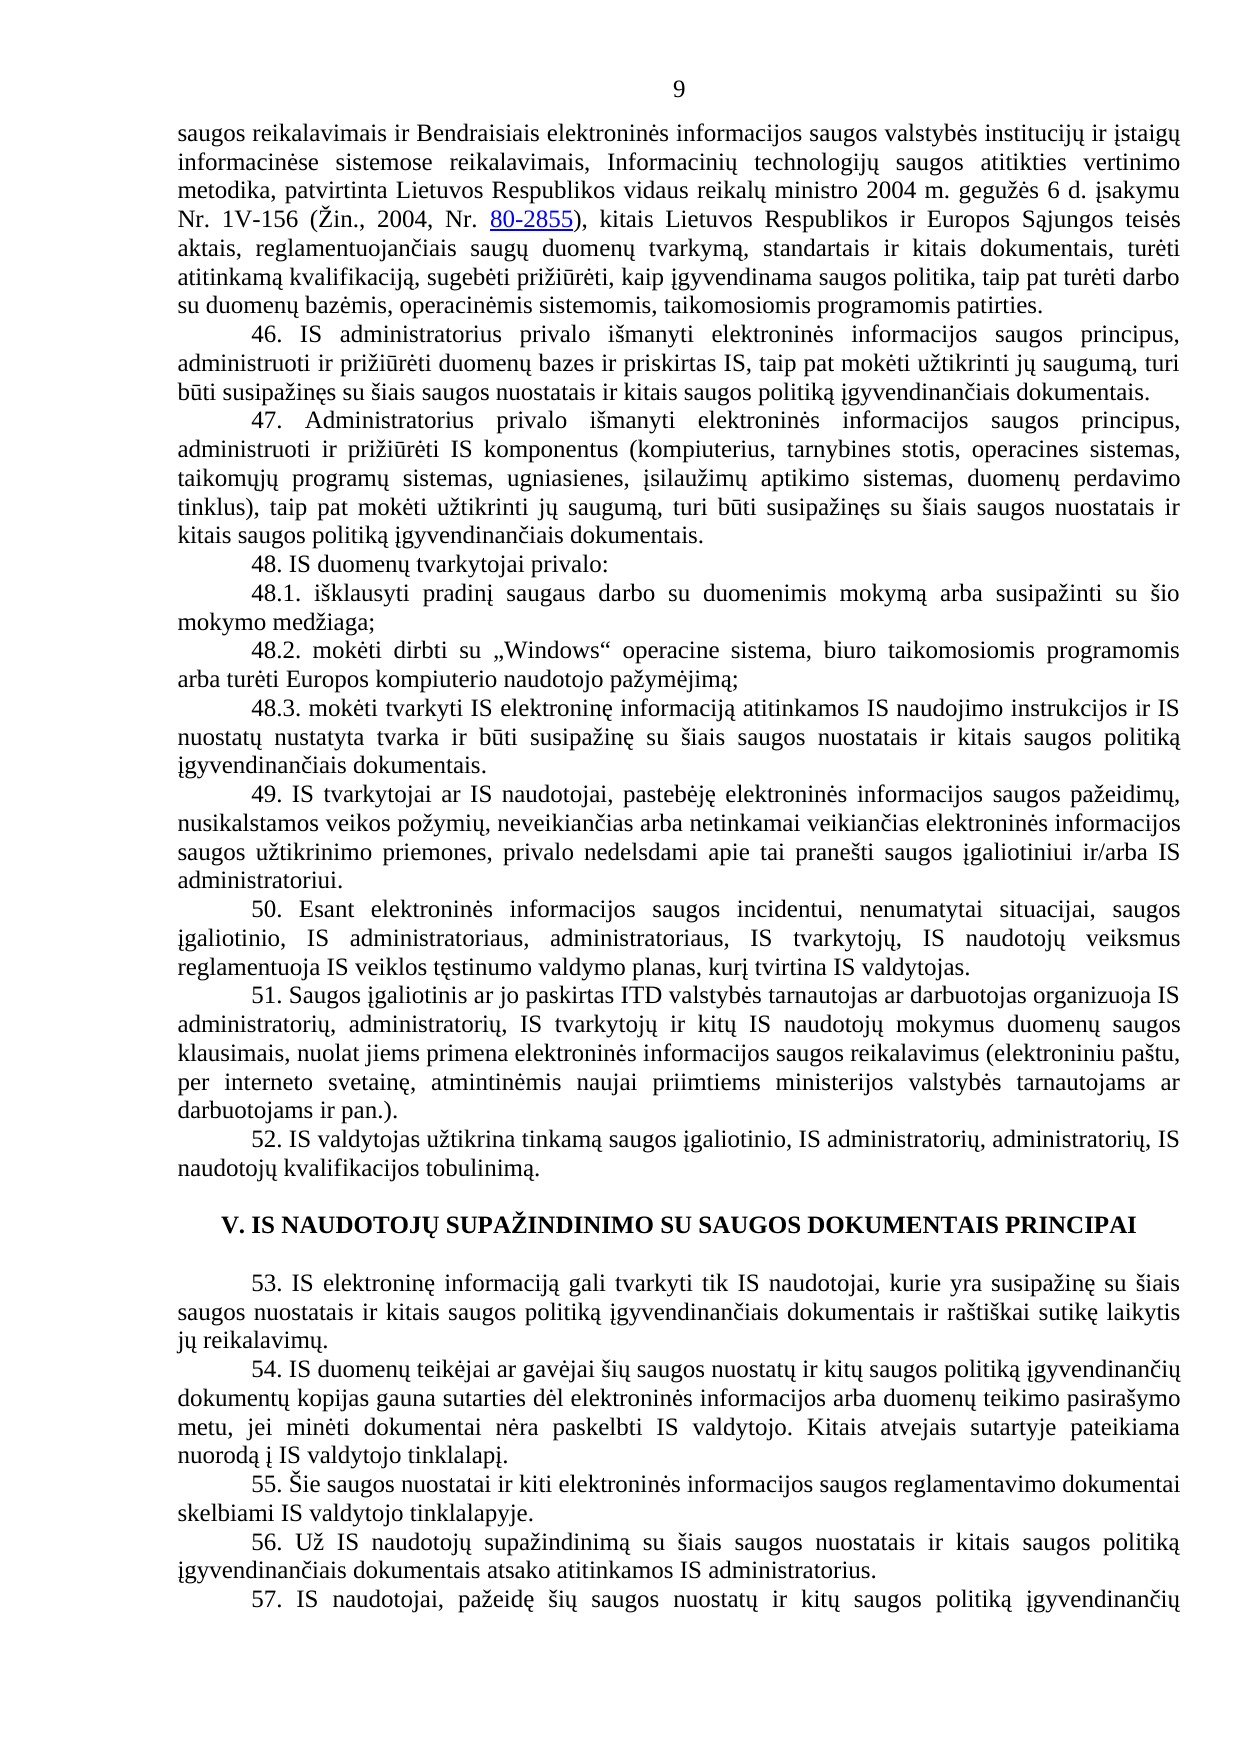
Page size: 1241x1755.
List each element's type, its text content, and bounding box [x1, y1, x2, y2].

text 47. Administratorius privalo išmanyti elektroninės informacijos saugos principus, administruoti ir prižiūrėti IS komponentus (kompiuterius, tarnybines stotis, operacines sistemas, taikomųjų programų sistemas, ugniasienes, įsilaužimų aptikimo sistemas, duomenų perdavimo tinklus), taip pat mokėti užtikrinti jų saugumą, turi būti susipažinęs su šiais saugos nuostatais ir kitais saugos politiką įgyvendinančiais dokumentais. [177, 406, 1181, 549]
text 53. IS elektroninę informaciją gali tvarkyti tik IS naudotojai, kurie yra susipažinę su šiais saugos nuostatais ir kitais saugos politiką įgyvendinančiais dokumentais ir raštiškai sutikę laikytis jų reikalavimų. [177, 1268, 1181, 1354]
text 56. Už IS naudotojų supažindinimą su šiais saugos nuostatais ir kitais saugos politiką įgyvendinančiais dokumentais atsako atitinkamos IS administratorius. [177, 1527, 1181, 1584]
text 48.2. mokėti dirbti su „Windows“ operacine sistema, biuro taikomosiomis programomis arba turėti Europos kompiuterio naudotojo pažymėjimą; [177, 636, 1181, 693]
text V. IS NAUDOTOJŲ SUPAŽINDINIMO SU SAUGOS DOKUMENTAIS PRINCIPAI [177, 1211, 1181, 1239]
text 57. IS naudotojai, pažeidę šių saugos nuostatų ir kitų saugos politiką įgyvendinančių [177, 1584, 1181, 1613]
text 55. Šie saugos nuostatai ir kiti elektroninės informacijos saugos reglamentavimo dokumentai skelbiami IS valdytojo tinklalapyje. [177, 1469, 1181, 1527]
text 51. Saugos įgaliotinis ar jo paskirtas ITD valstybės tarnautojas ar darbuotojas organizuoja IS administratorių, administratorių, IS tvarkytojų ir kitų IS naudotojų mokymus duomenų saugos klausimais, nuolat jiems primena elektroninės informacijos saugos reikalavimus (elektroniniu paštu, per interneto svetainę, atmintinėmis naujai priimtiems ministerijos valstybės tarnautojams ar darbuotojams ir pan.). [177, 981, 1181, 1124]
text 50. Esant elektroninės informacijos saugos incidentui, nenumatytai situacijai, saugos įgaliotinio, IS administratoriaus, administratoriaus, IS tvarkytojų, IS naudotojų veiksmus reglamentuoja IS veiklos tęstinumo valdymo planas, kurį tvirtina IS valdytojas. [177, 894, 1181, 981]
text 49. IS tvarkytojai ar IS naudotojai, pastebėję elektroninės informacijos saugos pažeidimų, nusikalstamos veikos požymių, neveikiančias arba netinkamai veikiančias elektroninės informacijos saugos užtikrinimo priemones, privalo nedelsdami apie tai pranešti saugos įgaliotiniui ir/arba IS administratoriui. [177, 779, 1181, 894]
text 48.3. mokėti tvarkyti IS elektroninę informaciją atitinkamos IS naudojimo instrukcijos ir IS nuostatų nustatyta tvarka ir būti susipažinę su šiais saugos nuostatais ir kitais saugos politiką įgyvendinančiais dokumentais. [177, 693, 1181, 779]
text 48. IS duomenų tvarkytojai privalo: [177, 549, 1181, 578]
text 54. IS duomenų teikėjai ar gavėjai šių saugos nuostatų ir kitų saugos politiką įgyvendinančių dokumentų kopijas gauna sutarties dėl elektroninės informacijos arba duomenų teikimo pasirašymo metu, jei minėti dokumentai nėra paskelbti IS valdytojo. Kitais atvejais sutartyje pateikiama nuorodą į IS valdytojo tinklalapį. [177, 1354, 1181, 1469]
text 46. IS administratorius privalo išmanyti elektroninės informacijos saugos principus, administruoti ir prižiūrėti duomenų bazes ir priskirtas IS, taip pat mokėti užtikrinti jų saugumą, turi būti susipažinęs su šiais saugos nuostatais ir kitais saugos politiką įgyvendinančiais dokumentais. [177, 319, 1181, 406]
text 52. IS valdytojas užtikrina tinkamą saugos įgaliotinio, IS administratorių, administratorių, IS naudotojų kvalifikacijos tobulinimą. [177, 1124, 1181, 1182]
text saugos reikalavimais ir Bendraisiais elektroninės informacijos saugos valstybės institucijų ir įstaigų informacinėse sistemose reikalavimais, Informacinių technologijų saugos atitikties vertinimo metodika, patvirtinta Lietuvos Respublikos vidaus reikalų ministro 2004 m. gegužės 6 d. įsakymu Nr. 1V-156 (Žin., 2004, Nr. 80-2855), kitais Lietuvos Respublikos ir Europos Sąjungos teisės aktais, reglamentuojančiais saugų duomenų tvarkymą, standartais ir kitais dokumentais, turėti atitinkamą kvalifikaciją, sugebėti prižiūrėti, kaip įgyvendinama saugos politika, taip pat turėti darbo su duomenų bazėmis, operacinėmis sistemomis, taikomosiomis programomis patirties. [177, 118, 1181, 319]
text 48.1. išklausyti pradinį saugaus darbo su duomenimis mokymą arba susipažinti su šio mokymo medžiaga; [177, 578, 1181, 636]
